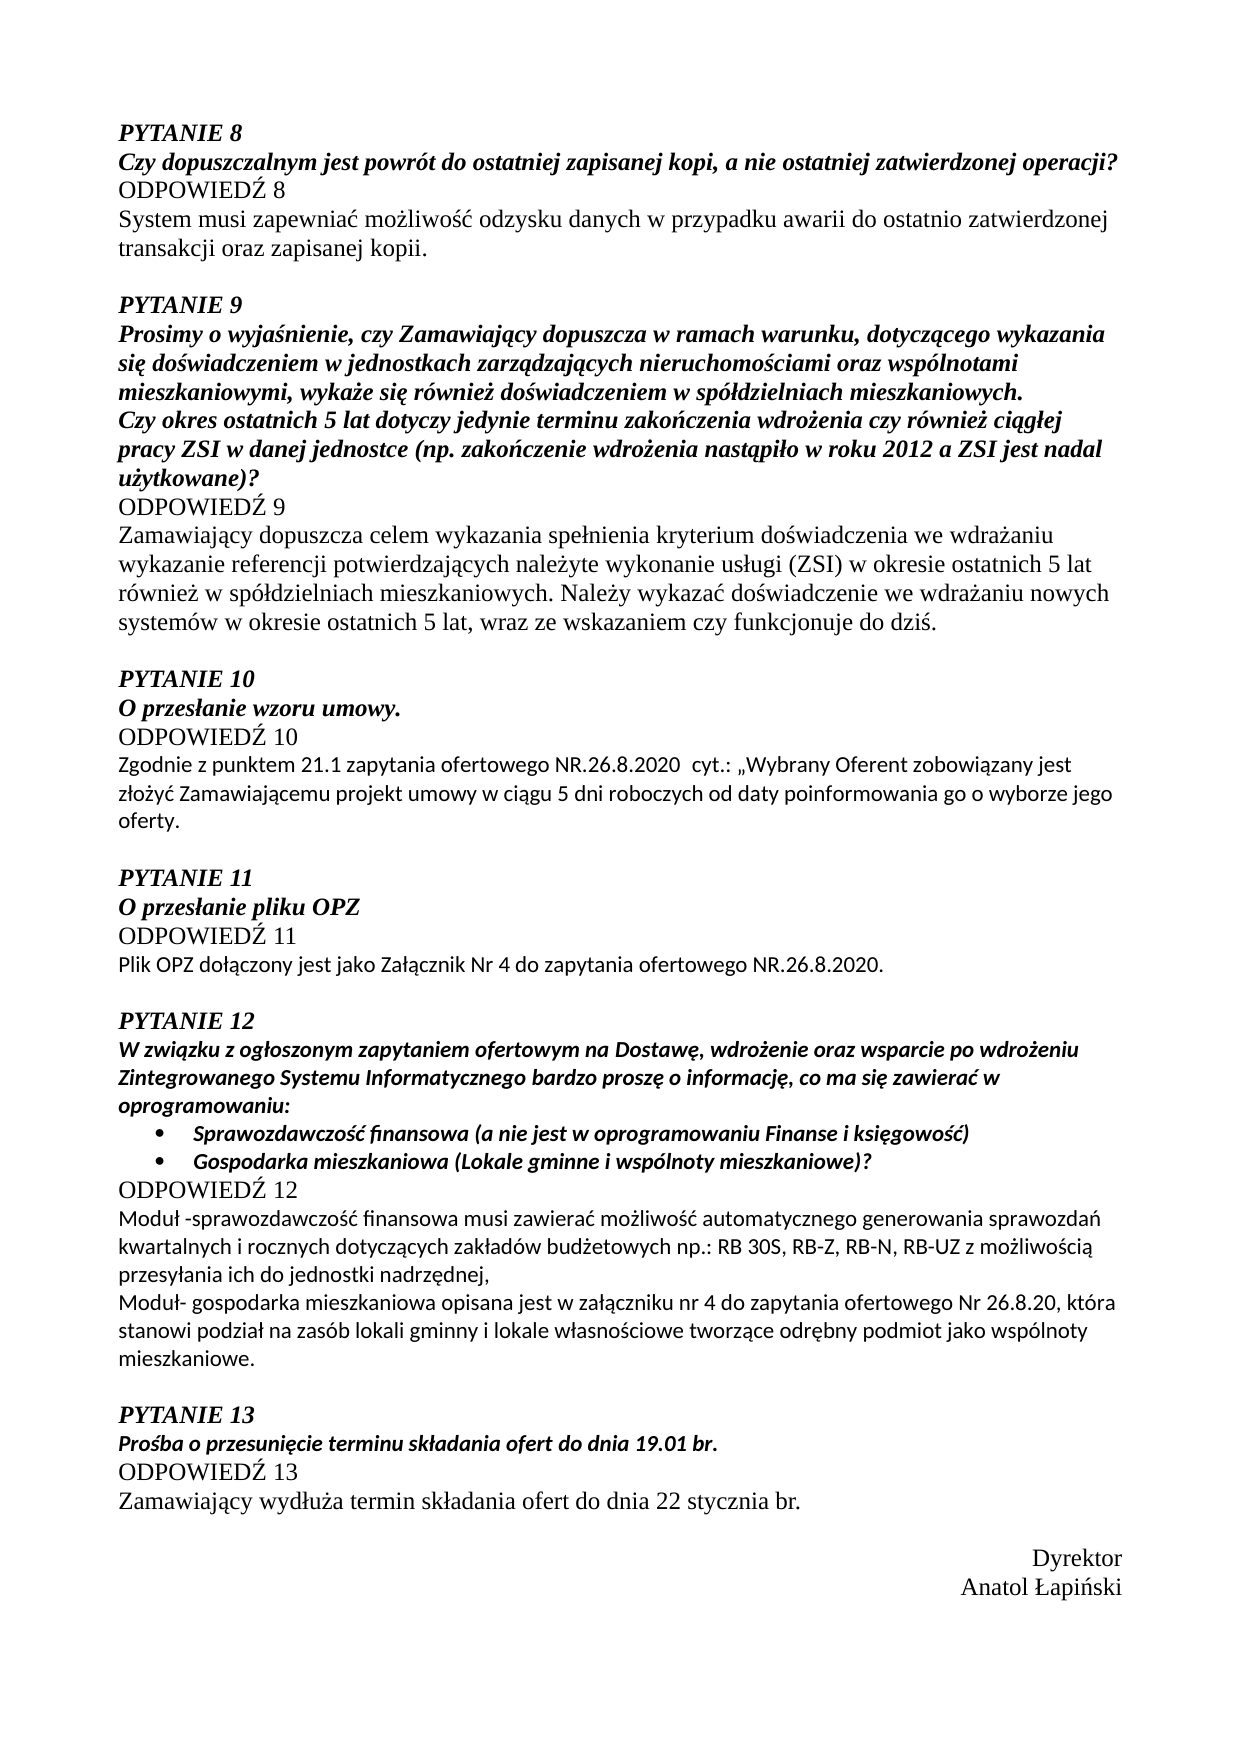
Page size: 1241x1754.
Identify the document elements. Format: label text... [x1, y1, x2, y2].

text System musi zapewniać możliwość odzysku danych w przypadku awarii do ostatnio zatwierdzonej transakcji oraz zapisanej kopii. [118, 204, 1122, 262]
text PYTANIE 9 [118, 291, 1122, 319]
text Prośba o przesunięcie terminu składania ofert do dnia 19.01 br. [118, 1429, 1122, 1457]
text Zamawiający dopuszcza celem wykazania spełnienia kryterium doświadczenia we wdrażaniu wykazanie referencji potwierdzających należyte wykonanie usługi (ZSI) w okresie ostatnich 5 lat również w spółdzielniach mieszkaniowych. Należy wykazać doświadczenie we wdrażaniu nowych systemów w okresie ostatnich 5 lat, wraz ze wskazaniem czy funkcjonuje do dziś. [118, 521, 1122, 636]
text ODPOWIEDŹ 12 [118, 1175, 1122, 1204]
text W związku z ogłoszonym zapytaniem ofertowym na Dostawę, wdrożenie oraz wsparcie po wdrożeniu Zintegrowanego Systemu Informatycznego bardzo proszę o informację, co ma się zawierać w oprogramowaniu: [118, 1035, 1122, 1119]
list Sprawozdawczość finansowa (a nie jest w oprogramowaniu Finanse i księgowość) [156, 1119, 1122, 1147]
text Moduł- gospodarka mieszkaniowa opisana jest w załączniku nr 4 do zapytania ofertowego Nr 26.8.20, która stanowi podział na zasób lokali gminny i lokale własnościowe tworzące odrębny podmiot jako wspólnoty mieszkaniowe. [118, 1288, 1122, 1372]
text Dyrektor [118, 1543, 1122, 1572]
text Zgodnie z punktem 21.1 zapytania ofertowego NR.26.8.2020 cyt.: „Wybrany Oferent zobowiązany jest złożyć Zamawiającemu projekt umowy w ciągu 5 dni roboczych od daty poinformowania go o wyborze jego oferty. [118, 751, 1122, 835]
text Czy dopuszczalnym jest powrót do ostatniej zapisanej kopi, a nie ostatniej zatwierdzonej operacji? [118, 147, 1122, 176]
text Prosimy o wyjaśnienie, czy Zamawiający dopuszcza w ramach warunku, dotyczącego wykazania się doświadczeniem w jednostkach zarządzających nieruchomościami oraz wspólnotami mieszkaniowymi, wykaże się również doświadczeniem w spółdzielniach mieszkaniowych. [118, 319, 1122, 406]
text ODPOWIEDŹ 10 [118, 722, 1122, 751]
text ODPOWIEDŹ 13 [118, 1457, 1122, 1486]
text ODPOWIEDŹ 9 [118, 492, 1122, 521]
text Plik OPZ dołączony jest jako Załącznik Nr 4 do zapytania ofertowego NR.26.8.2020. [118, 950, 1122, 978]
text O przesłanie wzoru umowy. [118, 693, 1122, 722]
text PYTANIE 10 [118, 664, 1122, 693]
text Moduł -sprawozdawczość finansowa musi zawierać możliwość automatycznego generowania sprawozdań kwartalnych i rocznych dotyczących zakładów budżetowych np.: RB 30S, RB-Z, RB-N, RB-UZ z możliwością przesyłania ich do jednostki nadrzędnej, [118, 1204, 1122, 1288]
text ODPOWIEDŹ 8 [118, 176, 1122, 204]
text PYTANIE 13 [118, 1400, 1122, 1429]
list Gospodarka mieszkaniowa (Lokale gminne i wspólnoty mieszkaniowe)? [156, 1147, 1122, 1175]
text O przesłanie pliku OPZ [118, 892, 1122, 921]
text ODPOWIEDŹ 11 [118, 921, 1122, 950]
text PYTANIE 8 [118, 118, 1122, 147]
text PYTANIE 11 [118, 863, 1122, 892]
text PYTANIE 12 [118, 1006, 1122, 1035]
text Czy okres ostatnich 5 lat dotyczy jedynie terminu zakończenia wdrożenia czy również ciągłej pracy ZSI w danej jednostce (np. zakończenie wdrożenia nastąpiło w roku 2012 a ZSI jest nadal użytkowane)? [118, 406, 1122, 492]
text Anatol Łapiński [118, 1572, 1122, 1601]
text Zamawiający wydłuża termin składania ofert do dnia 22 stycznia br. [118, 1486, 1122, 1514]
